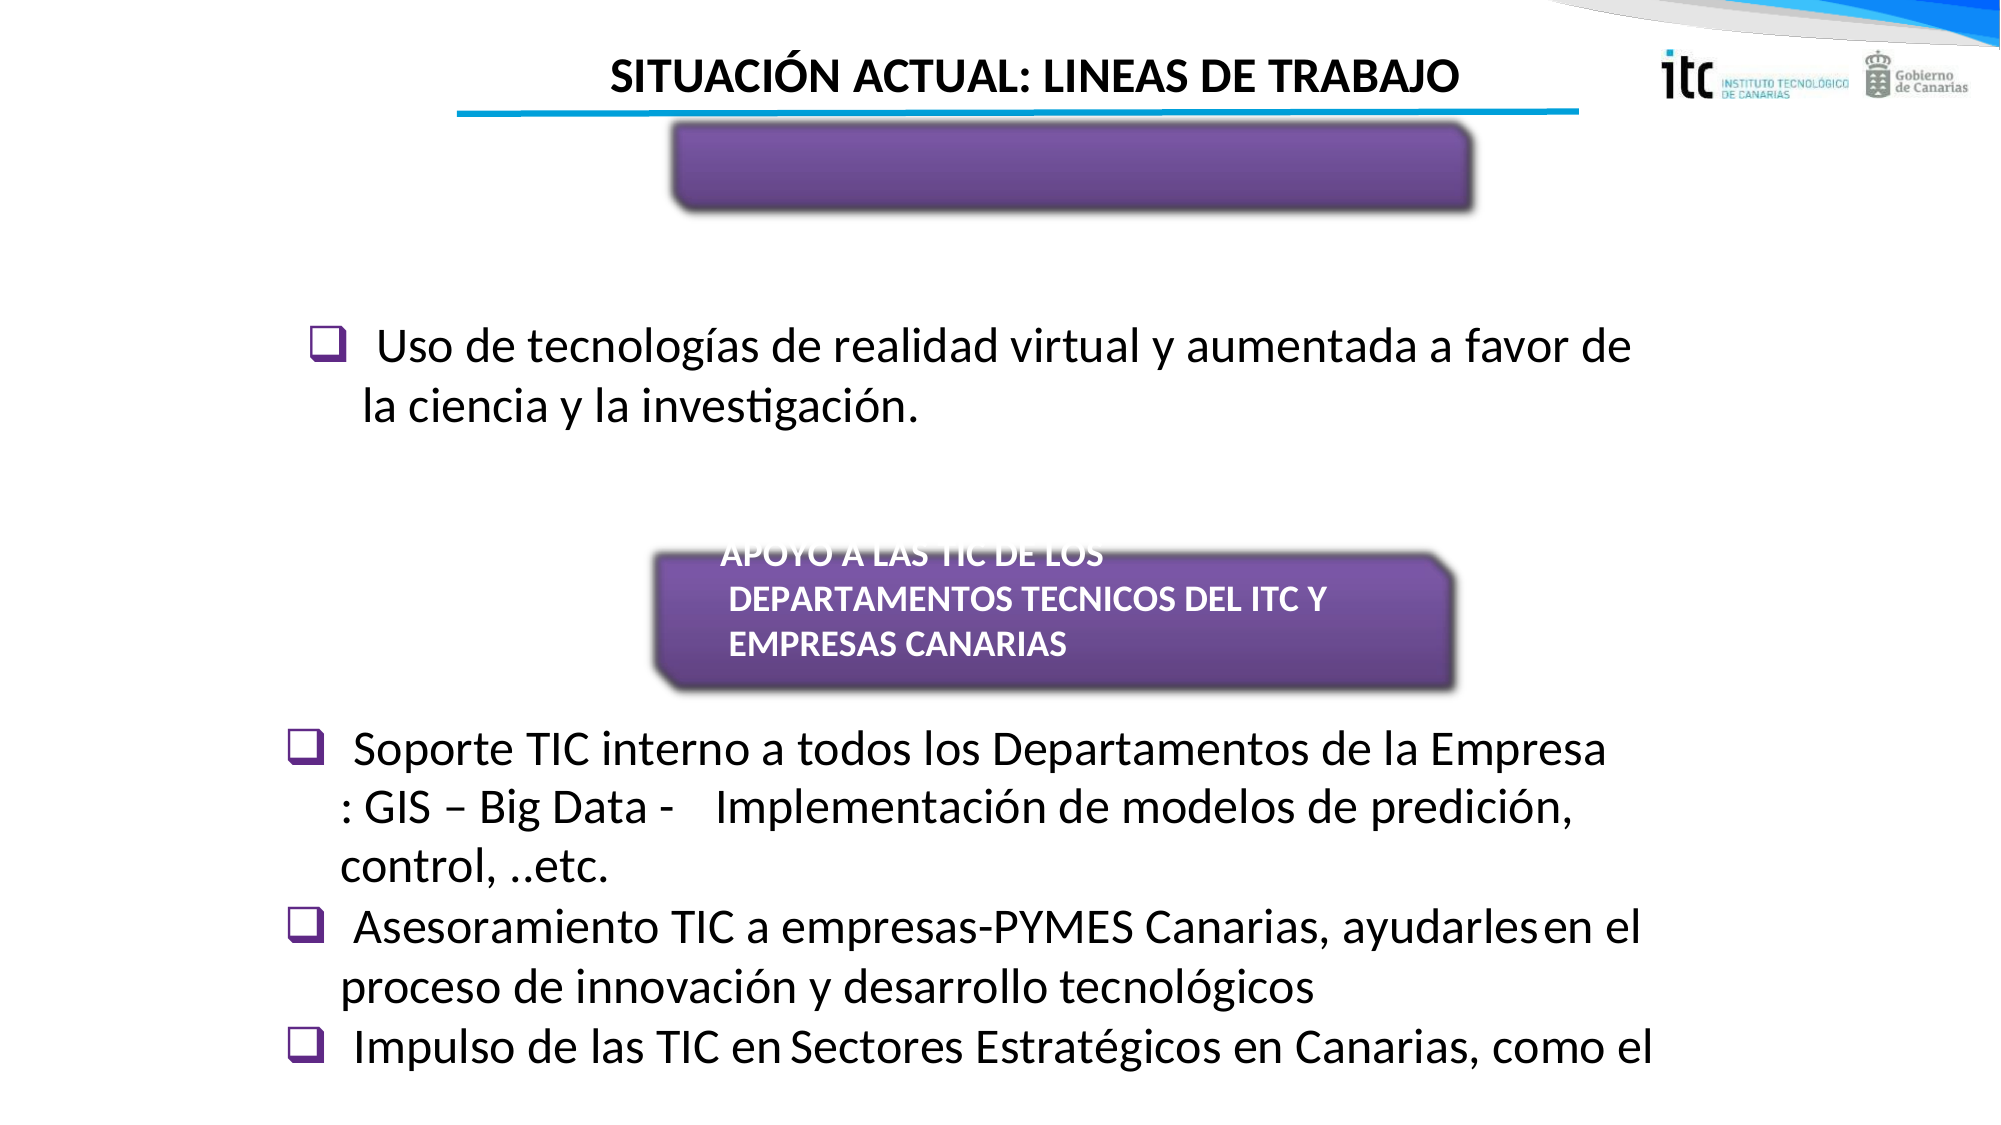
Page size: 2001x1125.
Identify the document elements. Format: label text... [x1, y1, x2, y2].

text Soporte TIC interno a todos los Departamentos de la Empresa : GIS – Big Data - Implementación de modelos de predición, control, ..etc. [283, 718, 1612, 895]
text proceso de innovación y desarrollo tecnológicos [340, 956, 1710, 1016]
text Asesoramiento TIC a empresas-PYMES Canarias, ayudarles en el [283, 895, 1710, 956]
text Impulso de las TIC en Sectores Estratégicos en Canarias, como el [283, 1016, 1710, 1076]
text APOYO A LAS TIC DE LOS DEPARTAMENTOS TECNICOS DEL ITC Y EMPRESAS CANARIAS [720, 530, 1386, 546]
text Realidad Virtual - Aumentada [842, 142, 1710, 279]
text SITUACIÓN ACTUAL: LINEAS DE TRABAJO [610, 44, 1710, 104]
text Uso de tecnologías de realidad virtual y aumentada a favor de la ciencia y la investigación. [306, 315, 1660, 435]
